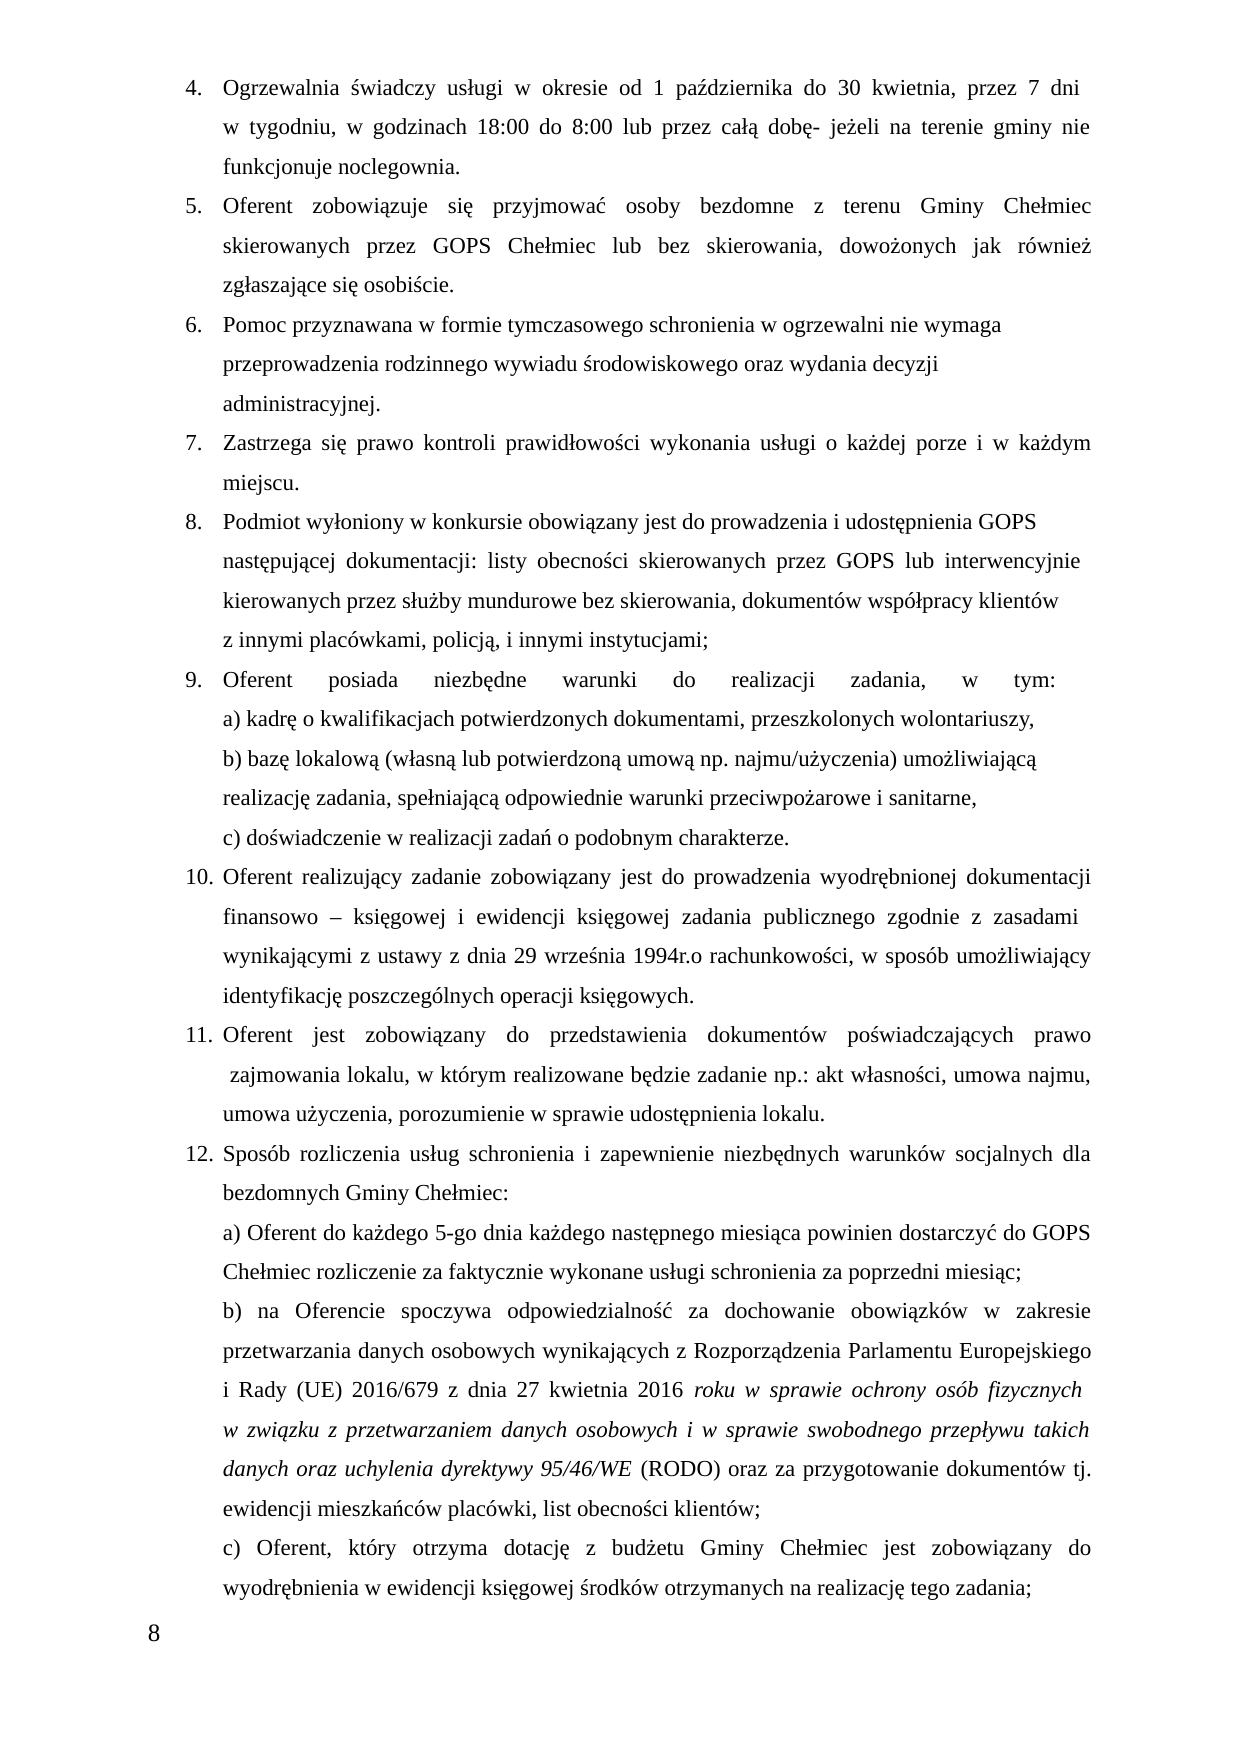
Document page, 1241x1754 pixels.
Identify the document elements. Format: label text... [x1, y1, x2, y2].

text c) Oferent, który otrzyma dotację z budżetu Gminy Chełmiec jest zobowiązany do wyodrębnienia w ewidencji księgowej środków otrzymanych na realizację tego zadania; [223, 1534, 1092, 1600]
list Podmiot wyłoniony w konkursie obowiązany jest do prowadzenia i udostępnienia GOPS [185, 508, 1092, 534]
text z innymi placówkami, policją, i innymi instytucjami; [223, 626, 1092, 653]
text realizację zadania, spełniającą odpowiednie warunki przeciwpożarowe i sanitarne, [223, 784, 1092, 811]
text administracyjnej. [223, 389, 1092, 416]
text a) Oferent do każdego 5-go dnia każdego następnego miesiąca powinien dostarczyć do GOPS Chełmiec rozliczenie za faktycznie wykonane usługi schronienia za poprzedni miesiąc; [223, 1219, 1092, 1284]
list Oferent zobowiązuje się przyjmować osoby bezdomne z terenu Gminy Chełmiec skierowanych przez GOPS Chełmiec lub bez skierowania, dowożonych jak również zgłaszające się osobiście. [185, 192, 1092, 297]
text c) doświadczenie w realizacji zadań o podobnym charakterze. [223, 824, 1092, 850]
list Zastrzega się prawo kontroli prawidłowości wykonania usługi o każdej porze i w każdym miejscu. [185, 429, 1092, 495]
list Pomoc przyznawana w formie tymczasowego schronienia w ogrzewalni nie wymaga [185, 311, 1092, 337]
text b) bazę lokalową (własną lub potwierdzoną umową np. najmu/użyczenia) umożliwiającą [223, 745, 1092, 771]
text b) na Oferencie spoczywa odpowiedzialność za dochowanie obowiązków w zakresie przetwarzania danych osobowych wynikających z Rozporządzenia Parlamentu Europejskiego i Rady (UE) 2016/679 z dnia 27 kwietnia 2016 roku w sprawie ochrony osób fizycznych w związku z przetwarzaniem danych osobowych i w sprawie swobodnego przepływu takich danych oraz uchylenia dyrektywy 95/46/WE (RODO) oraz za przygotowanie dokumentów tj. ewidencji mieszkańców placówki, list obecności klientów; [223, 1298, 1092, 1521]
text następującej dokumentacji: listy obecności skierowanych przez GOPS lub interwencyjnie kierowanych przez służby mundurowe bez skierowania, dokumentów współpracy klientów [223, 547, 1092, 613]
list Oferent realizujący zadanie zobowiązany jest do prowadzenia wyodrębnionej dokumentacji finansowo – księgowej i ewidencji księgowej zadania publicznego zgodnie z zasadami wynikającymi z ustawy z dnia 29 września 1994r.o rachunkowości, w sposób umożliwiający identyfikację poszczególnych operacji księgowych. [185, 863, 1092, 1008]
list Ogrzewalnia świadczy usługi w okresie od 1 października do 30 kwietnia, przez 7 dni w tygodniu, w godzinach 18:00 do 8:00 lub przez całą dobę- jeżeli na terenie gminy nie funkcjonuje noclegownia. [185, 74, 1092, 179]
list Oferent jest zobowiązany do przedstawienia dokumentów poświadczających prawo zajmowania lokalu, w którym realizowane będzie zadanie np.: akt własności, umowa najmu, umowa użyczenia, porozumienie w sprawie udostępnienia lokalu. [185, 1021, 1092, 1127]
list Oferent posiada niezbędne warunki do realizacji zadania, w tym: a) kadrę o kwalifikacjach potwierdzonych dokumentami, przeszkolonych wolontariuszy, [185, 666, 1092, 732]
list Sposób rozliczenia usług schronienia i zapewnienie niezbędnych warunków socjalnych dla bezdomnych Gminy Chełmiec: [185, 1140, 1092, 1206]
text przeprowadzenia rodzinnego wywiadu środowiskowego oraz wydania decyzji [223, 350, 1092, 376]
